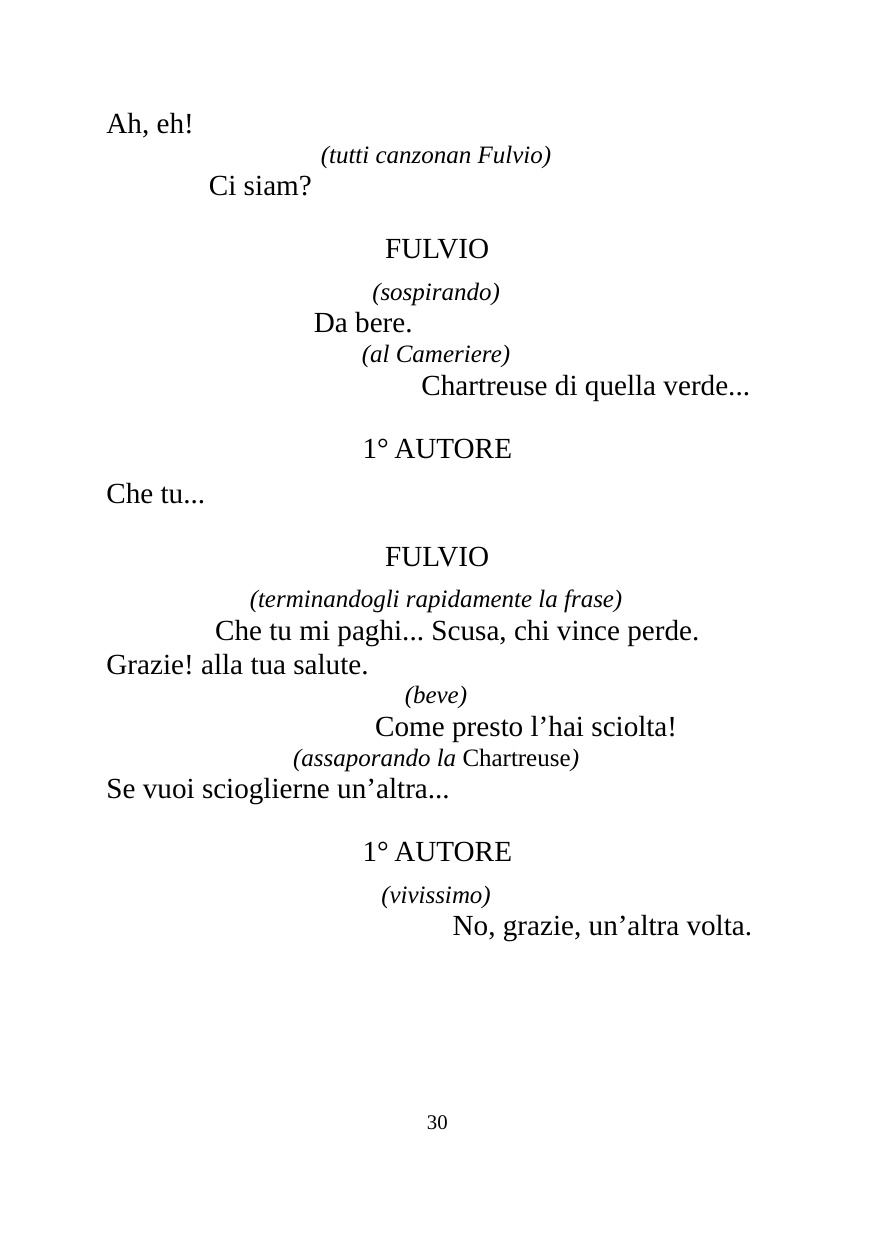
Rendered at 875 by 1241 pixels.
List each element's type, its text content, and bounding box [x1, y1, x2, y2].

text (beve) [106, 680, 768, 709]
text FULVIO [106, 232, 768, 265]
text Ah, eh! [106, 106, 768, 140]
text 1° AUTORE [106, 431, 768, 464]
text Grazie! alla tua salute. [106, 647, 768, 680]
text No, grazie, un’altra volta. [452, 908, 768, 942]
text (vivissimo) [106, 880, 768, 908]
text (tutti canzonan Fulvio) [106, 140, 768, 168]
text Se vuoi scioglierne un’altra... [106, 771, 768, 805]
text FULVIO [106, 539, 768, 573]
text Da bere. [314, 306, 768, 339]
text (assaporando la Chartreuse) [106, 743, 768, 771]
text (al Cameriere) [106, 339, 768, 368]
text 1° AUTORE [106, 834, 768, 868]
text Ci siam? [209, 168, 768, 202]
text Che tu... [106, 476, 768, 510]
text (sospirando) [106, 277, 768, 306]
text (terminandogli rapidamente la frase) [106, 584, 768, 613]
text Chartreuse di quella verde... [421, 368, 768, 401]
text Che tu mi paghi... Scusa, chi vince perde. [215, 613, 768, 647]
text Come presto l’hai sciolta! [375, 709, 768, 743]
